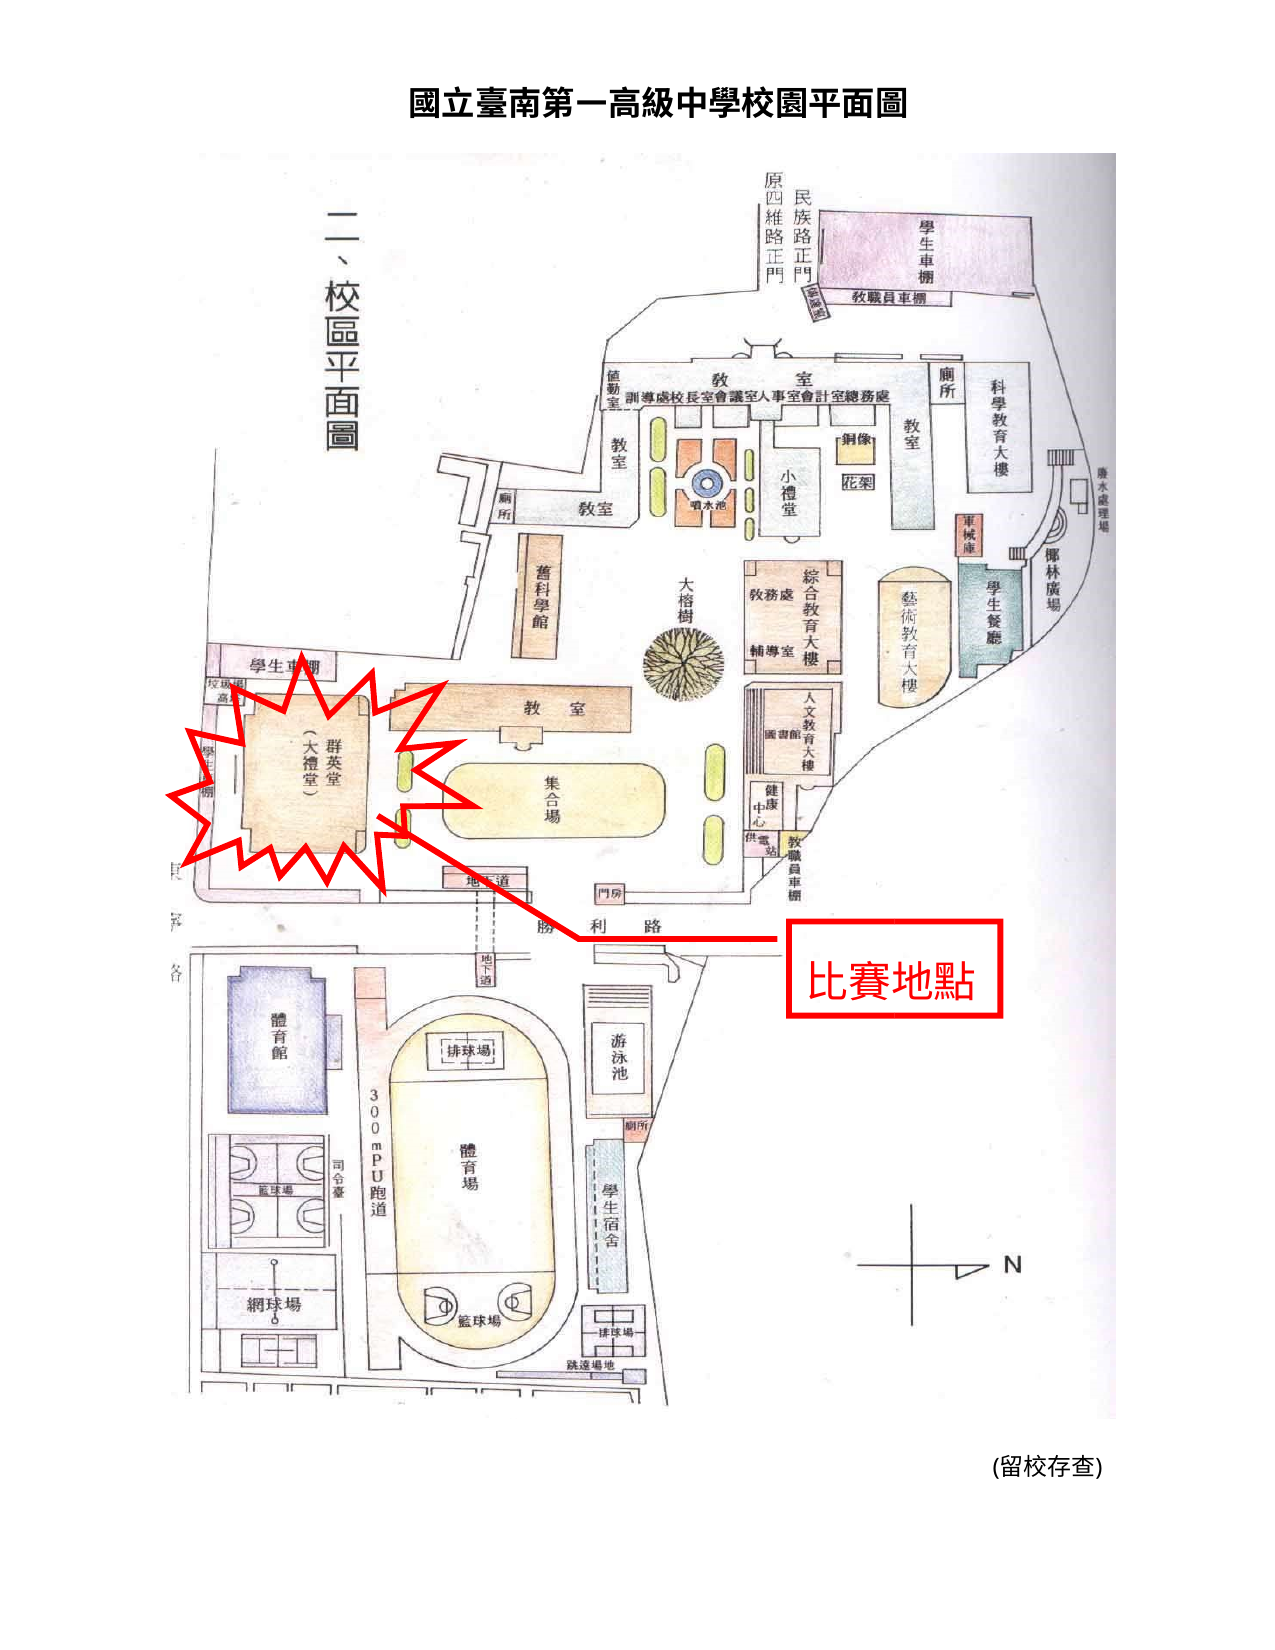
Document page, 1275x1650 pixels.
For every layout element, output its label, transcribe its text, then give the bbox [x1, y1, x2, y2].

text (留校存查) [165, 1448, 1108, 1483]
